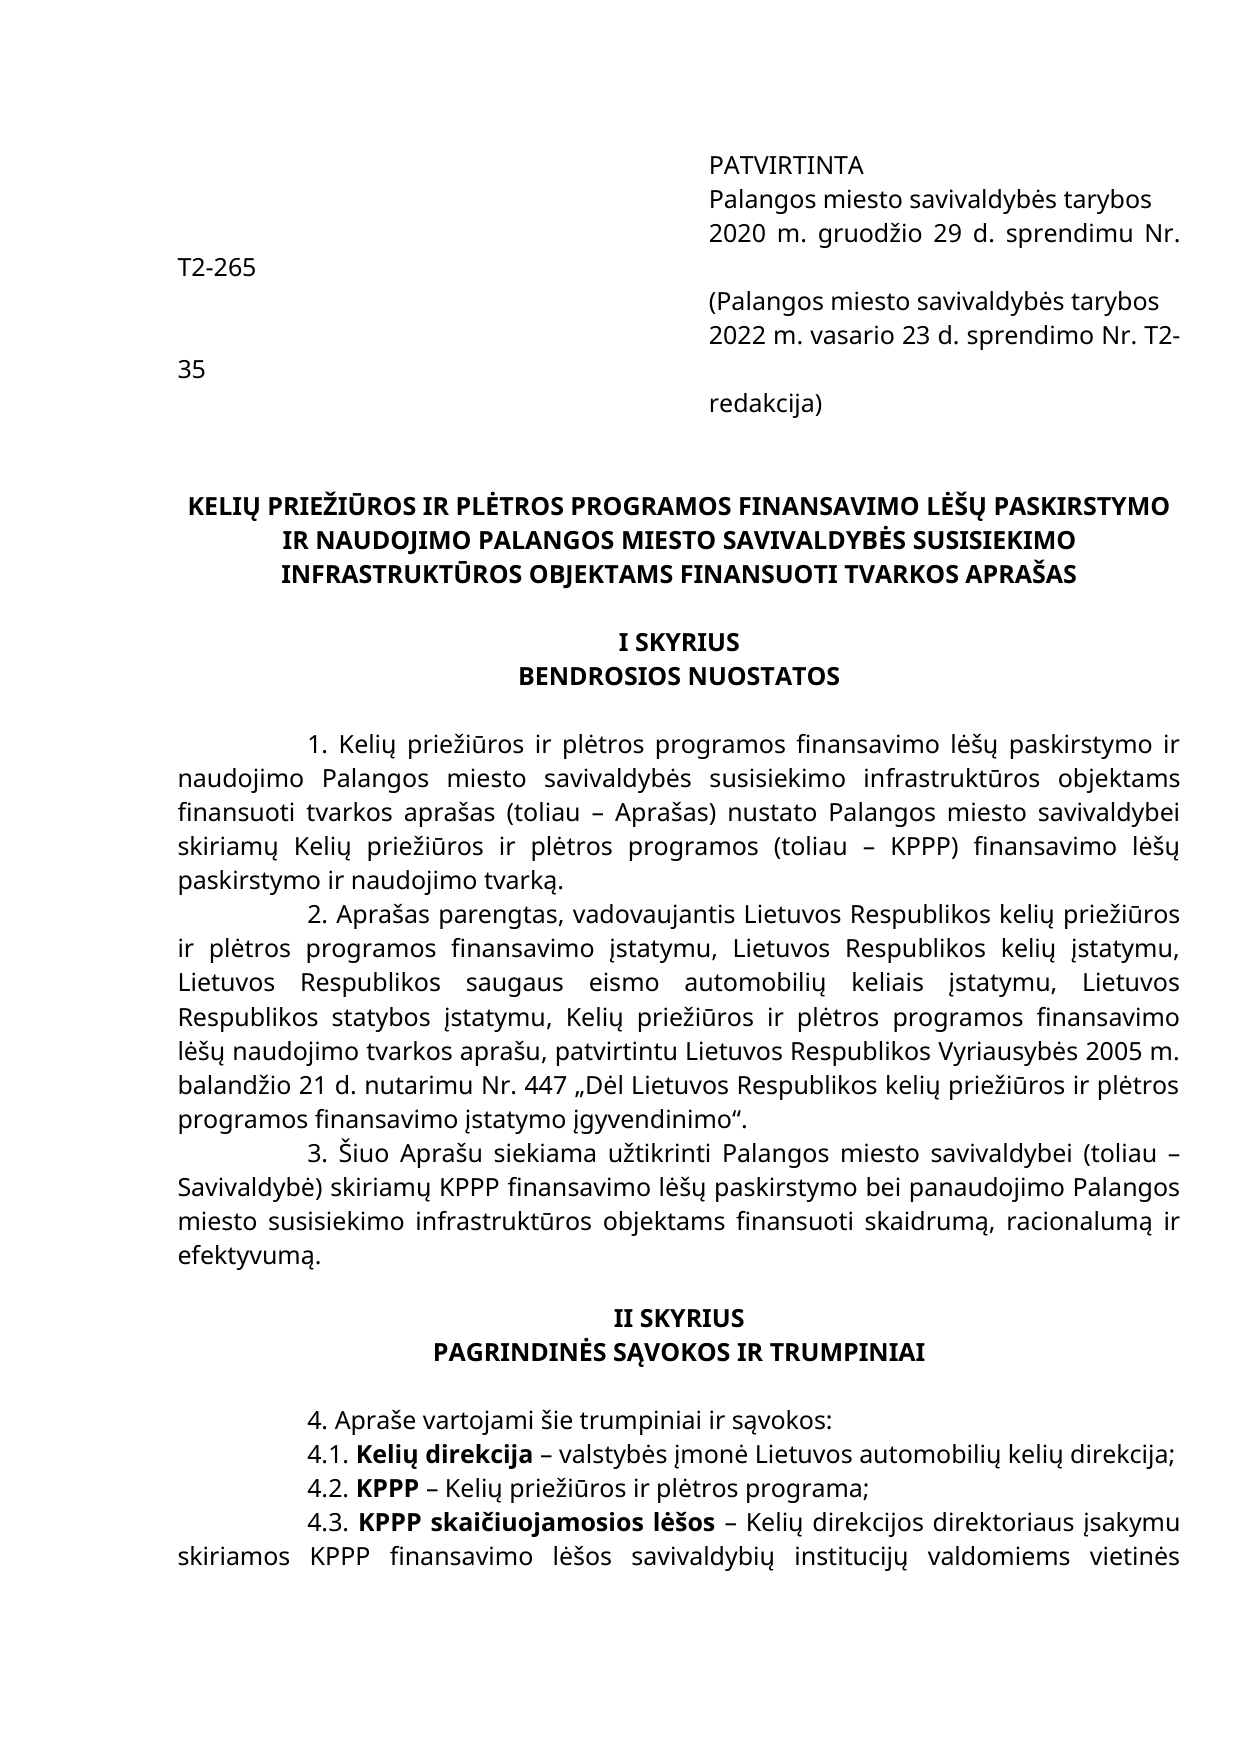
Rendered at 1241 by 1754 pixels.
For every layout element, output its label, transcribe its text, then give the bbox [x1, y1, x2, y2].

text (Palangos miesto savivaldybės tarybos [177, 284, 1181, 318]
text BENDROSIOS NUOSTATOS [177, 658, 1181, 693]
text 3. Šiuo Aprašu siekiama užtikrinti Palangos miesto savivaldybei (toliau – Savivaldybė) skiriamų KPPP finansavimo lėšų paskirstymo bei panaudojimo Palangos miesto susisiekimo infrastruktūros objektams finansuoti skaidrumą, racionalumą ir efektyvumą. [177, 1135, 1181, 1272]
text 2. Aprašas parengtas, vadovaujantis Lietuvos Respublikos kelių priežiūros ir plėtros programos finansavimo įstatymu, Lietuvos Respublikos kelių įstatymu, Lietuvos Respublikos saugaus eismo automobilių keliais įstatymu, Lietuvos Respublikos statybos įstatymu, Kelių priežiūros ir plėtros programos finansavimo lėšų naudojimo tvarkos aprašu, patvirtintu Lietuvos Respublikos Vyriausybės 2005 m. balandžio 21 d. nutarimu Nr. 447 „Dėl Lietuvos Respublikos kelių priežiūros ir plėtros programos finansavimo įstatymo įgyvendinimo“. [177, 897, 1181, 1135]
text 4.2. KPPP – Kelių priežiūros ir plėtros programa; [177, 1471, 1181, 1505]
text 4.1. Kelių direkcija – valstybės įmonė Lietuvos automobilių kelių direkcija; [177, 1437, 1181, 1471]
text PAGRINDINĖS SĄVOKOS IR TRUMPINIAI [177, 1334, 1181, 1368]
text redakcija) [177, 386, 1181, 420]
text 2020 m. gruodžio 29 d. sprendimu Nr. T2-265 [177, 216, 1181, 284]
text II SKYRIUS [177, 1300, 1181, 1334]
text 4. Apraše vartojami šie trumpiniai ir sąvokos: [177, 1403, 1181, 1437]
text 1. Kelių priežiūros ir plėtros programos finansavimo lėšų paskirstymo ir naudojimo Palangos miesto savivaldybės susisiekimo infrastruktūros objektams finansuoti tvarkos aprašas (toliau – Aprašas) nustato Palangos miesto savivaldybei skiriamų Kelių priežiūros ir plėtros programos (toliau – KPPP) finansavimo lėšų paskirstymo ir naudojimo tvarką. [177, 727, 1181, 897]
text 4.3. KPPP skaičiuojamosios lėšos – Kelių direkcijos direktoriaus įsakymu skiriamos KPPP finansavimo lėšos savivaldybių institucijų valdomiems vietinės [177, 1505, 1181, 1573]
text KELIŲ PRIEŽIŪROS IR PLĖTROS PROGRAMOS FINANSAVIMO LĖŠŲ PASKIRSTYMO IR NAUDOJIMO PALANGOS MIESTO SAVIVALDYBĖS SUSISIEKIMO INFRASTRUKTŪROS OBJEKTAMS FINANSUOTI TVARKOS APRAŠAS [177, 488, 1181, 590]
text 2022 m. vasario 23 d. sprendimo Nr. T2-35 [177, 318, 1181, 386]
text Palangos miesto savivaldybės tarybos [177, 182, 1181, 216]
text PATVIRTINTA [177, 148, 1181, 182]
text I SKYRIUS [177, 624, 1181, 658]
